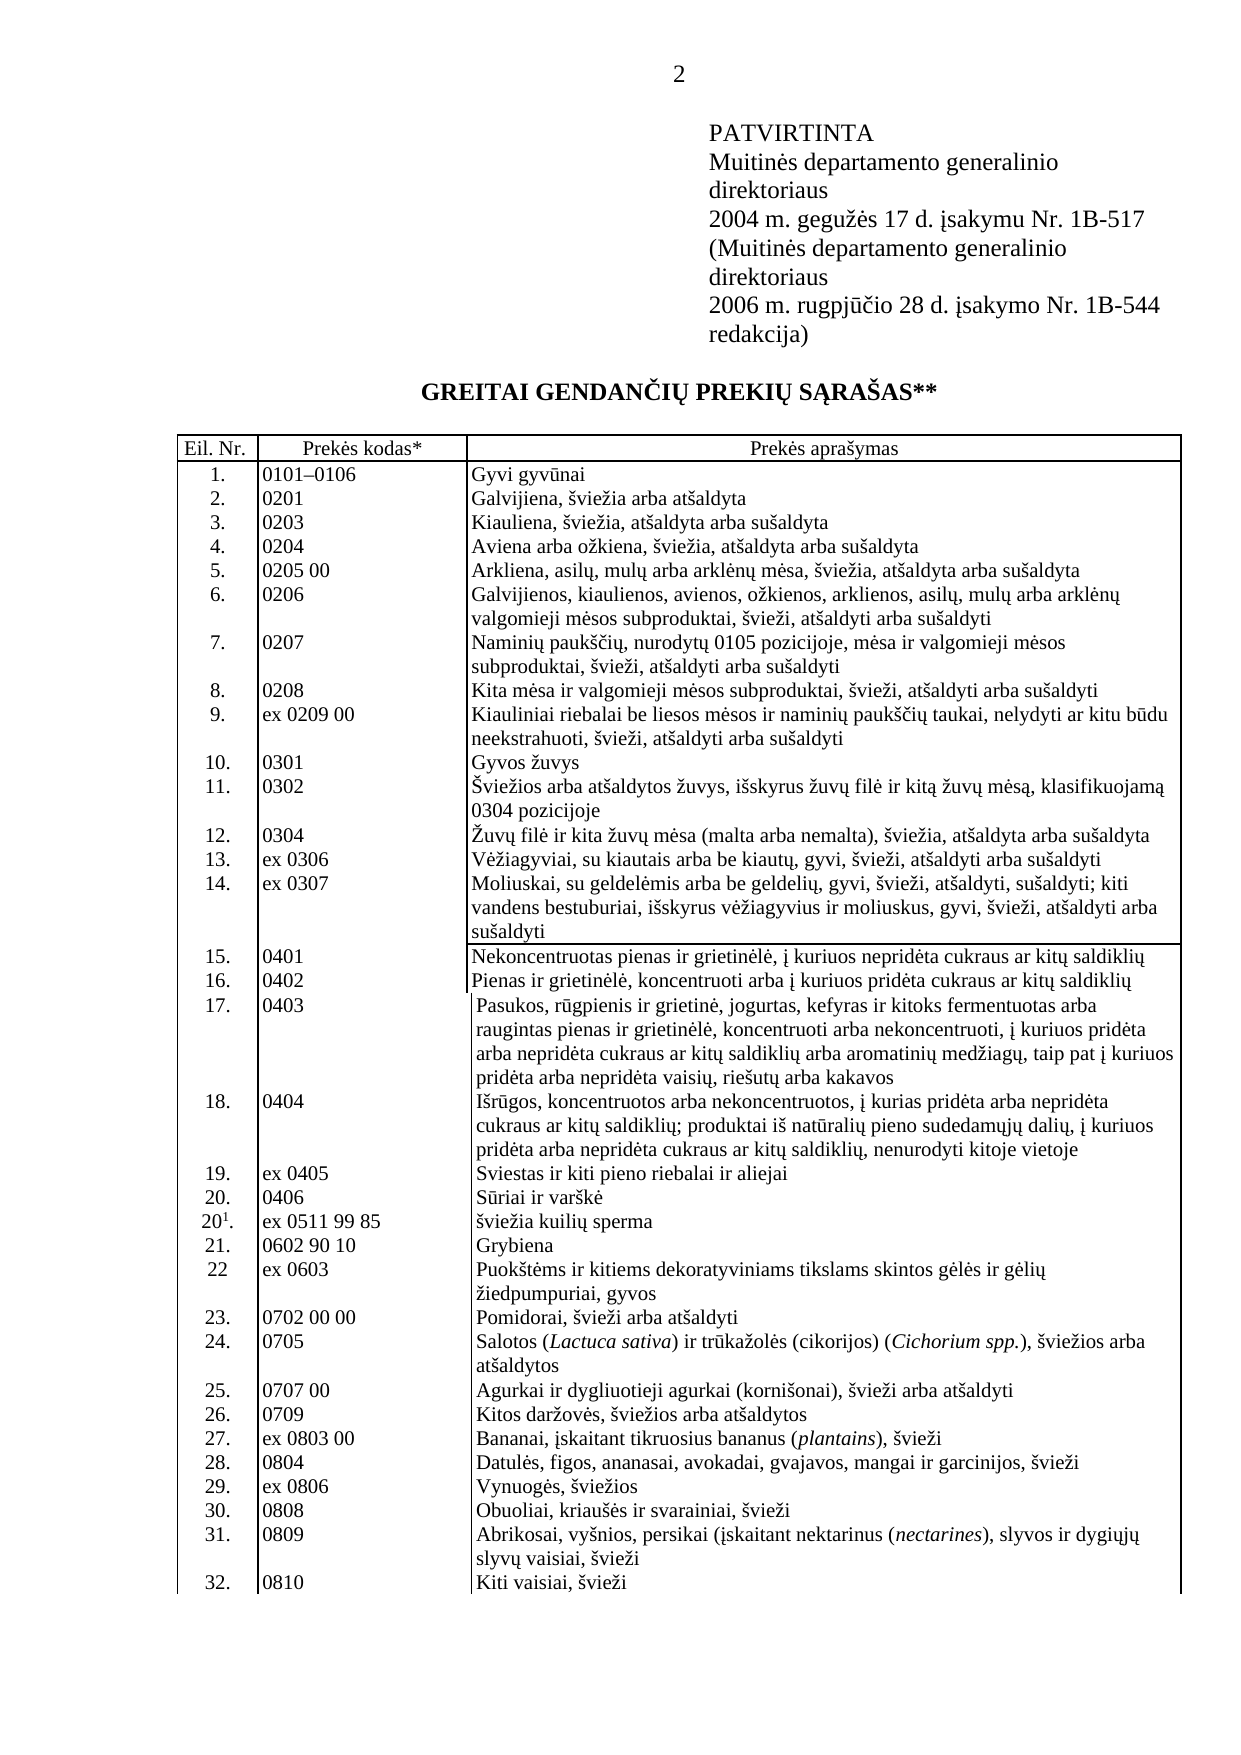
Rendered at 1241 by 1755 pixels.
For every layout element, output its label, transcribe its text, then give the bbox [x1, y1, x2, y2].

table_cell 0205 00 [259, 558, 466, 582]
table_cell Moliuskai, su geldelėmis arba be geldelių, gyvi, švieži, atšaldyti, sušaldyti; kiti vandens bestuburiai, išskyrus vėžiagyvius ir moliuskus, gyvi, švieži, atšaldyti arba sušaldyti [468, 871, 1180, 943]
table_cell 20. [178, 1185, 257, 1209]
table_cell 4. [178, 534, 257, 558]
text (Muitinės departamento generalinio [177, 233, 1181, 262]
table_cell 7. [178, 630, 257, 678]
table_cell 12. [178, 823, 257, 847]
table_cell Vynuogės, šviežios [472, 1474, 1180, 1498]
table_cell 0404 [259, 1089, 471, 1161]
table_cell Sviestas ir kiti pieno riebalai ir aliejai [472, 1161, 1180, 1185]
table_cell Žuvų filė ir kita žuvų mėsa (malta arba nemalta), šviežia, atšaldyta arba sušaldyta [468, 823, 1180, 847]
table_cell 0808 [259, 1498, 471, 1522]
table_cell 23. [178, 1305, 257, 1329]
table_cell Galvijienos, kiaulienos, avienos, ožkienos, arklienos, asilų, mulų arba arklėnų valgomieji mėsos subproduktai, švieži, atšaldyti arba sušaldyti [468, 582, 1180, 630]
table_cell Kita mėsa ir valgomieji mėsos subproduktai, švieži, atšaldyti arba sušaldyti [468, 678, 1180, 702]
table_cell 0304 [259, 823, 466, 847]
table_cell Kiauliena, šviežia, atšaldyta arba sušaldyta [468, 510, 1180, 534]
table_cell 26. [178, 1402, 257, 1426]
table_cell Pienas ir grietinėlė, koncentruoti arba į kuriuos pridėta cukraus ar kitų saldiklių [468, 969, 1180, 992]
table_cell Aviena arba ožkiena, šviežia, atšaldyta arba sušaldyta [468, 534, 1180, 558]
table_cell ex 0806 [259, 1474, 471, 1498]
table_cell Pomidorai, švieži arba atšaldyti [472, 1305, 1180, 1329]
table_header Eil. Nr. [178, 436, 257, 460]
table_cell Kitos daržovės, šviežios arba atšaldytos [472, 1402, 1180, 1426]
table_header Prekės kodas* [259, 436, 466, 460]
table_cell Abrikosai, vyšnios, persikai (įskaitant nektarinus (nectarines), slyvos ir dygiųjų slyvų vaisiai, švieži [472, 1522, 1180, 1570]
table_cell 29. [178, 1474, 257, 1498]
text PATVIRTINTA [709, 118, 1181, 147]
table_cell 22 [178, 1257, 257, 1305]
table_header Prekės aprašymas [468, 436, 1180, 460]
table_cell Išrūgos, koncentruotos arba nekoncentruotos, į kurias pridėta arba nepridėta cukraus ar kitų saldiklių; produktai iš natūralių pieno sudedamųjų dalių, į kuriuos pridėta arba nepridėta cukraus ar kitų saldiklių, nenurodyti kitoje vietoje [472, 1089, 1180, 1161]
table_cell 0203 [259, 510, 466, 534]
table_cell 13. [178, 847, 257, 871]
table_cell 0602 90 10 [259, 1233, 471, 1257]
table_cell Nekoncentruotas pienas ir grietinėlė, į kuriuos nepridėta cukraus ar kitų saldiklių [468, 945, 1180, 968]
table_cell 0809 [259, 1522, 471, 1570]
table_cell Gyvi gyvūnai [468, 462, 1180, 486]
table_cell Bananai, įskaitant tikruosius bananus (plantains), švieži [472, 1426, 1180, 1450]
table_cell Obuoliai, kriaušės ir svarainiai, švieži [472, 1498, 1180, 1522]
table_cell 0705 [259, 1329, 471, 1377]
table_cell šviežia kuilių sperma [472, 1209, 1180, 1233]
table_cell 25. [178, 1378, 257, 1402]
table_cell 31. [178, 1522, 257, 1570]
table_cell 0401 [259, 943, 466, 968]
table_cell 24. [178, 1329, 257, 1377]
table_cell 16. [178, 969, 257, 992]
table_cell 0208 [259, 678, 466, 702]
table_cell ex 0307 [259, 871, 466, 943]
table_cell 18. [178, 1089, 257, 1161]
table_cell Salotos (Lactuca sativa) ir trūkažolės (cikorijos) (Cichorium spp.), šviežios arba atšaldytos [472, 1329, 1180, 1377]
table_cell 11. [178, 774, 257, 822]
table_cell 0810 [259, 1570, 471, 1594]
table_cell 17. [178, 993, 257, 1089]
table_cell Agurkai ir dygliuotieji agurkai (kornišonai), švieži arba atšaldyti [472, 1378, 1180, 1402]
table_cell 15. [178, 943, 257, 968]
text redakcija) [177, 319, 1181, 348]
table_cell Arkliena, asilų, mulų arba arklėnų mėsa, šviežia, atšaldyta arba sušaldyta [468, 558, 1180, 582]
table_cell 6. [178, 582, 257, 630]
table_cell 8. [178, 678, 257, 702]
table_cell 0804 [259, 1450, 471, 1474]
table_cell 21. [178, 1233, 257, 1257]
text 2004 m. gegužės 17 d. įsakymu Nr. 1B-517 [177, 204, 1181, 233]
table_cell 10. [178, 750, 257, 774]
table_cell Kiti vaisiai, švieži [472, 1570, 1180, 1594]
table_cell 32. [178, 1570, 257, 1594]
table_cell ex 0803 00 [259, 1426, 471, 1450]
table_cell ex 0306 [259, 847, 466, 871]
table_cell 27. [178, 1426, 257, 1450]
table_cell 19. [178, 1161, 257, 1185]
table_cell Pasukos, rūgpienis ir grietinė, jogurtas, kefyras ir kitoks fermentuotas arba raugintas pienas ir grietinėlė, koncentruoti arba nekoncentruoti, į kuriuos pridėta arba nepridėta cukraus ar kitų saldiklių arba aromatinių medžiagų, taip pat į kuriuos pridėta arba nepridėta vaisių, riešutų arba kakavos [472, 993, 1180, 1089]
table_cell 0302 [259, 774, 466, 822]
table_cell Naminių paukščių, nurodytų 0105 pozicijoje, mėsa ir valgomieji mėsos subproduktai, švieži, atšaldyti arba sušaldyti [468, 630, 1180, 678]
table_cell Sūriai ir varškė [472, 1185, 1180, 1209]
table_cell 201. [178, 1209, 257, 1233]
table_cell 5. [178, 558, 257, 582]
table_cell 0207 [259, 630, 466, 678]
table_cell 0707 00 [259, 1378, 471, 1402]
table_cell Datulės, figos, ananasai, avokadai, gvajavos, mangai ir garcinijos, švieži [472, 1450, 1180, 1474]
table_cell 0201 [259, 486, 466, 510]
table_cell 0702 00 00 [259, 1305, 471, 1329]
table_cell 0402 [259, 969, 466, 992]
table_cell 0301 [259, 750, 466, 774]
table_cell ex 0209 00 [259, 702, 466, 750]
table_cell Gyvos žuvys [468, 750, 1180, 774]
table_cell Vėžiagyviai, su kiautais arba be kiautų, gyvi, švieži, atšaldyti arba sušaldyti [468, 847, 1180, 871]
table_cell ex 0511 99 85 [259, 1209, 471, 1233]
table_cell ex 0603 [259, 1257, 471, 1305]
table_cell 1. [178, 462, 257, 486]
table_cell 14. [178, 871, 257, 943]
table_cell 2. [178, 486, 257, 510]
table_cell ex 0405 [259, 1161, 471, 1185]
table_cell Galvijiena, šviežia arba atšaldyta [468, 486, 1180, 510]
text direktoriaus [177, 176, 1181, 204]
text Muitinės departamento generalinio [177, 147, 1181, 176]
table_cell 0403 [259, 993, 471, 1089]
table_cell 0101–0106 [259, 462, 466, 486]
text 2006 m. rugpjūčio 28 d. įsakymo Nr. 1B-544 [177, 291, 1181, 319]
table_cell 3. [178, 510, 257, 534]
table_cell 28. [178, 1450, 257, 1474]
text GREITAI GENDANČIŲ PREKIŲ SĄRAŠAS** [177, 377, 1181, 406]
table_cell 0204 [259, 534, 466, 558]
table_cell Grybiena [472, 1233, 1180, 1257]
table_cell 30. [178, 1498, 257, 1522]
table_cell Puokštėms ir kitiems dekoratyviniams tikslams skintos gėlės ir gėlių žiedpumpuriai, gyvos [472, 1257, 1180, 1305]
table_cell 0406 [259, 1185, 471, 1209]
table_cell Šviežios arba atšaldytos žuvys, išskyrus žuvų filė ir kitą žuvų mėsą, klasifikuojamą 0304 pozicijoje [468, 774, 1180, 822]
table_cell Kiauliniai riebalai be liesos mėsos ir naminių paukščių taukai, nelydyti ar kitu būdu neekstrahuoti, švieži, atšaldyti arba sušaldyti [468, 702, 1180, 750]
table_cell 0206 [259, 582, 466, 630]
text direktoriaus [177, 262, 1181, 291]
table_cell 9. [178, 702, 257, 750]
table_cell 0709 [259, 1402, 471, 1426]
